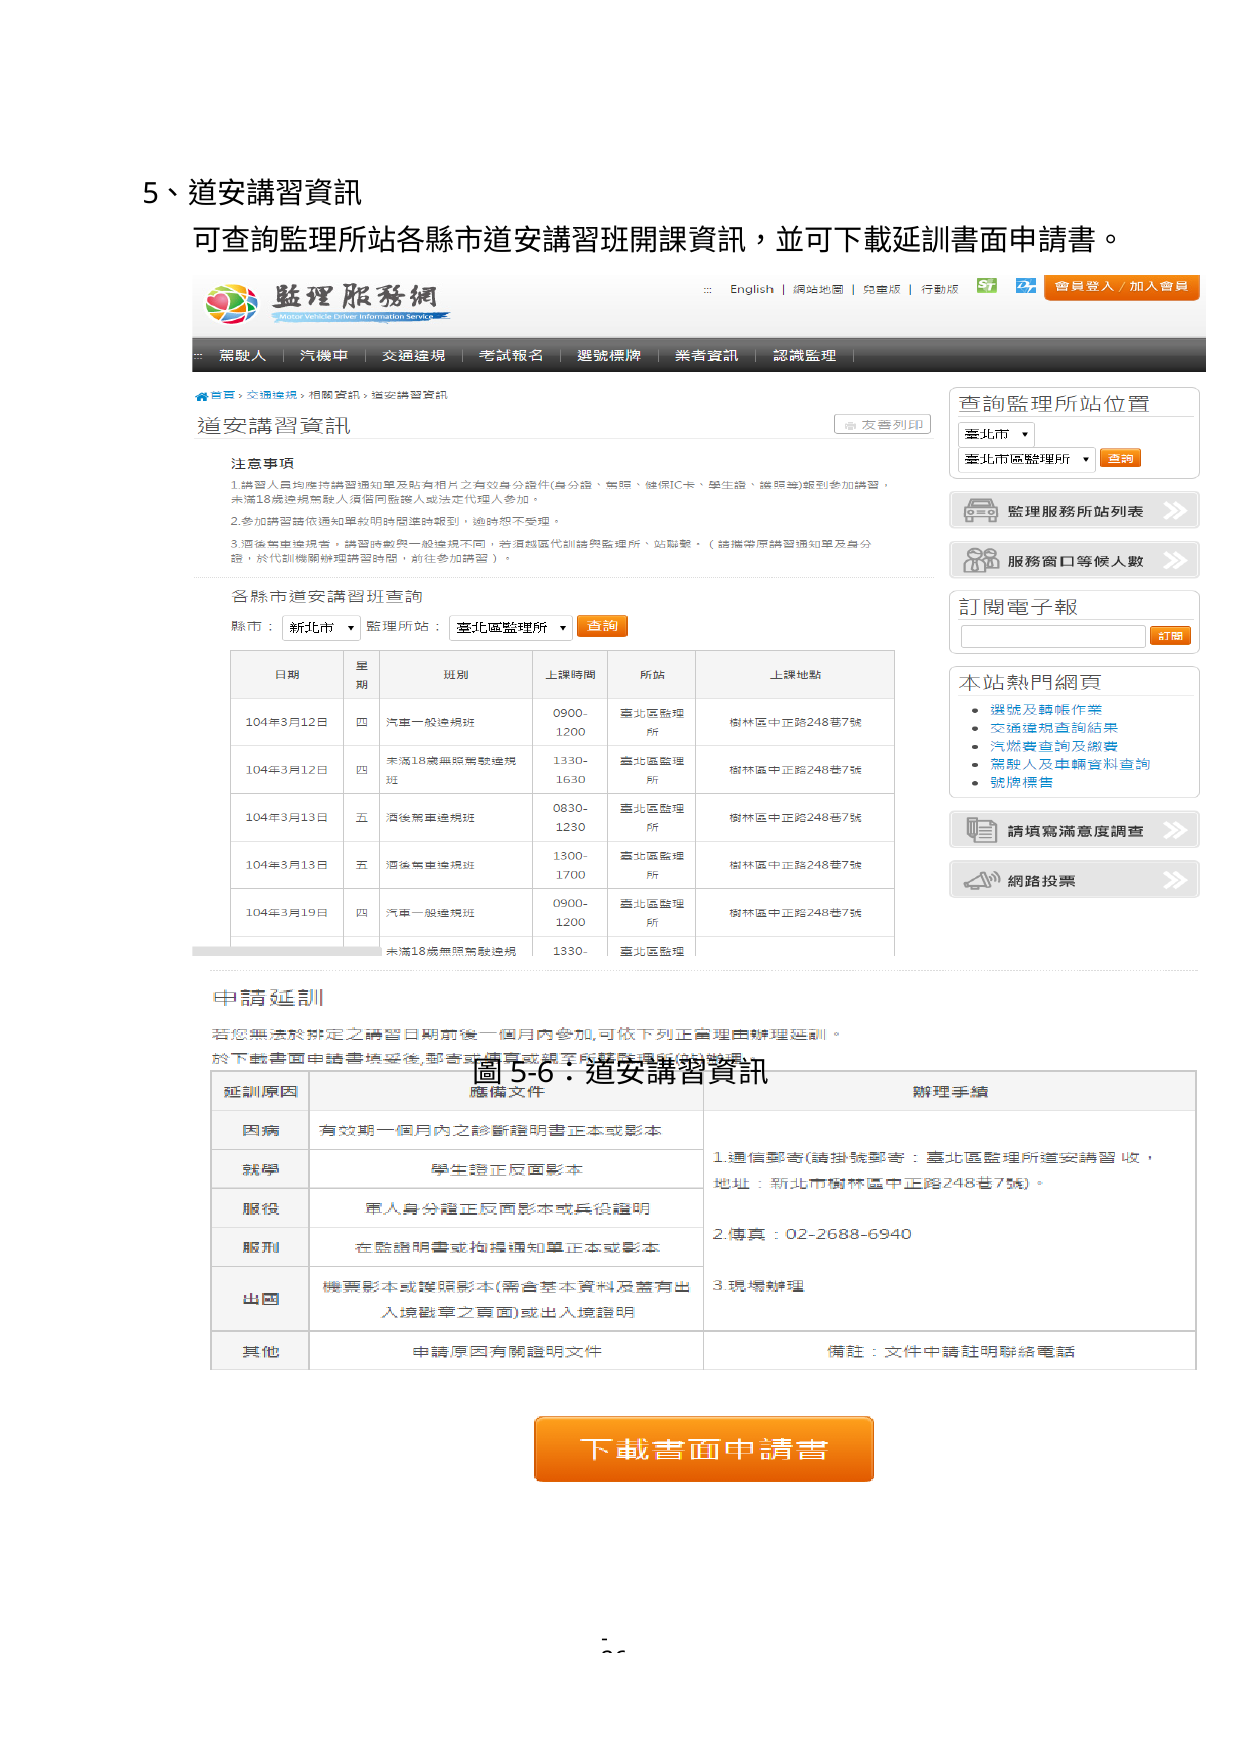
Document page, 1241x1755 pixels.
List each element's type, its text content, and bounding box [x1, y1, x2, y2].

text 5、道安講習資訊 [142, 156, 1220, 215]
text 圖 5-6：道安講習資訊 [127, 1048, 192, 1091]
text 可查詢監理所站各縣市道安講習班開課資訊，並可下載延訓書面申請書。 [192, 217, 1220, 259]
